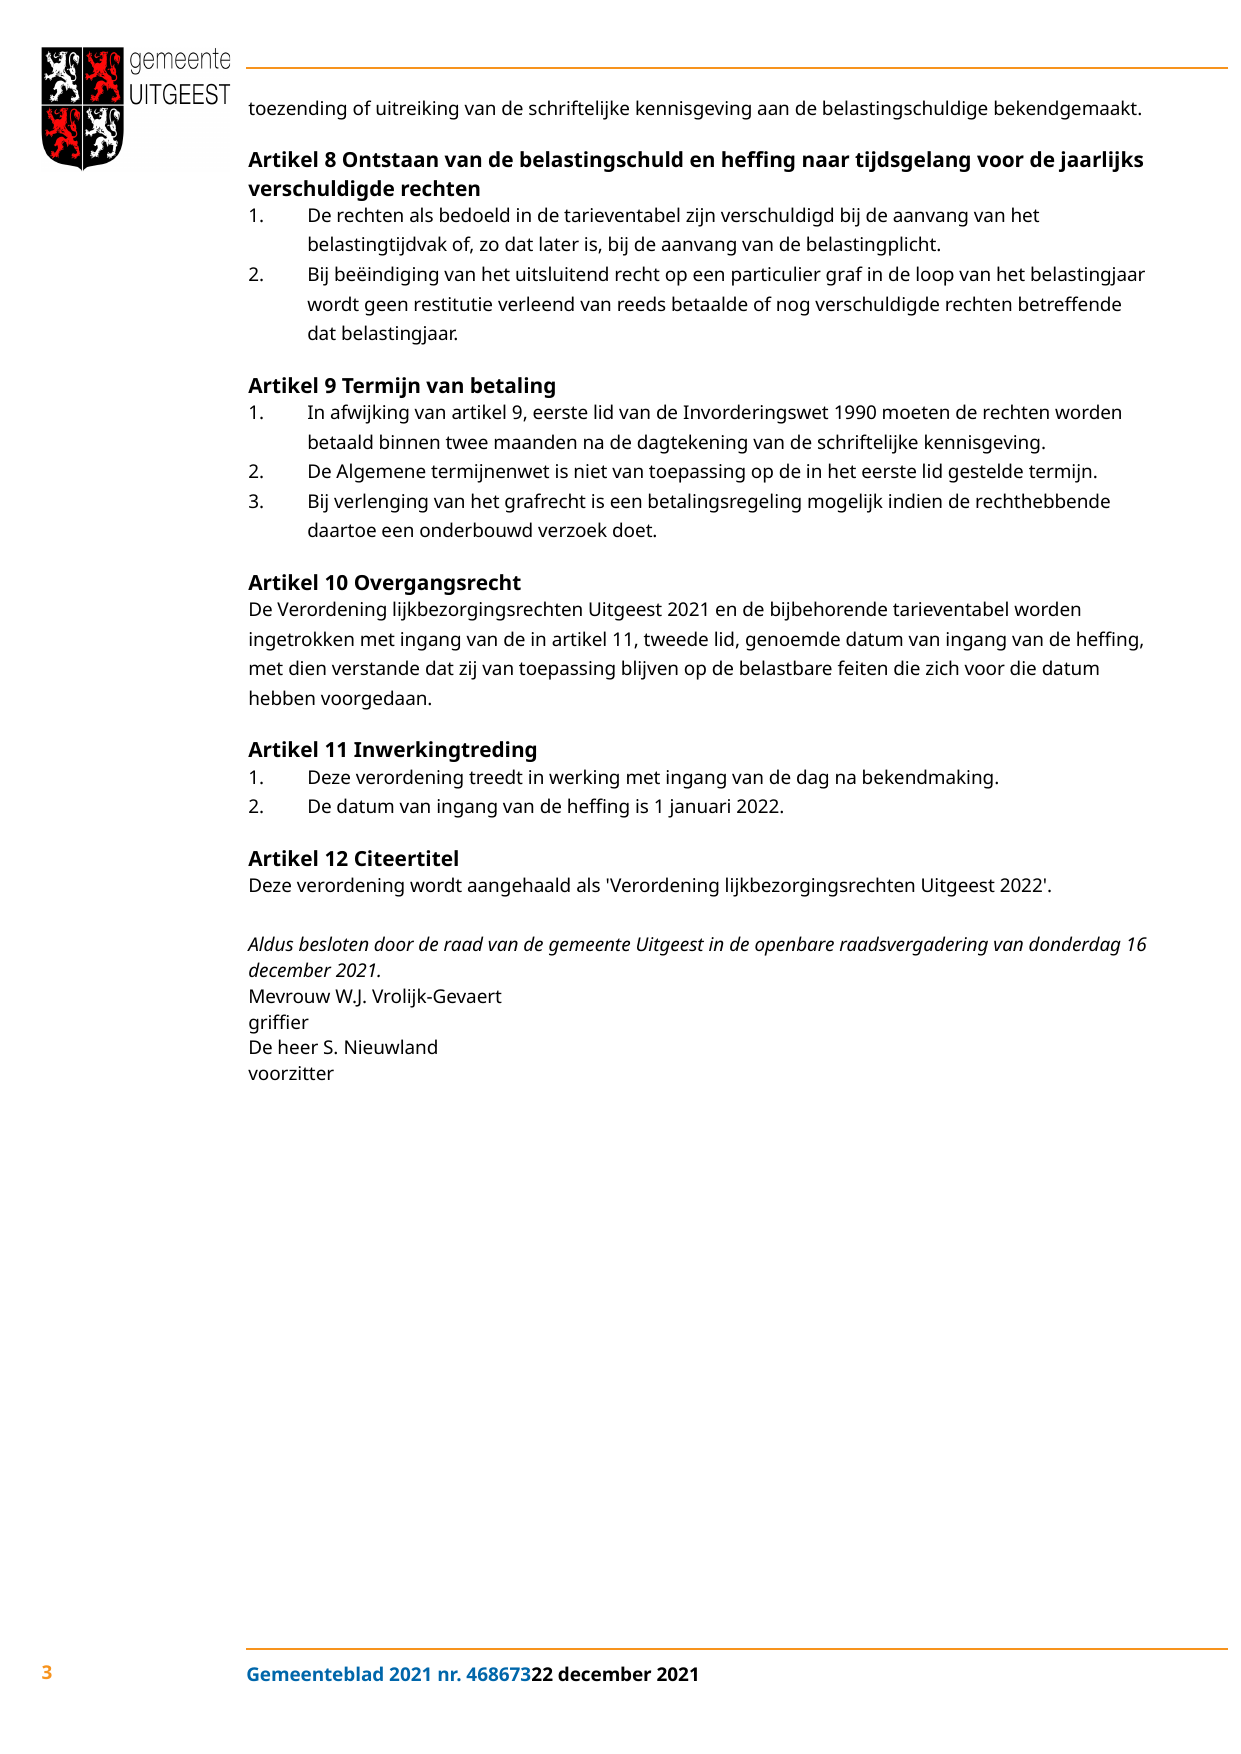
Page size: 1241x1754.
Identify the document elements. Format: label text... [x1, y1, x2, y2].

text toezending of uitreiking van de schriftelijke kennisgeving aan de belastingschuldige bekendgemaakt. [248, 95, 1152, 121]
list In afwijking van artikel 9, eerste lid van de Invorderingswet 1990 moeten de rechten worden betaald binnen twee maanden na de dagtekening van de schriftelijke kennisgeving. [248, 399, 1152, 454]
text Artikel 11 Inwerkingtreding [248, 736, 1152, 764]
text voorzitter [248, 1060, 1152, 1086]
list De Algemene termijnenwet is niet van toepassing op de in het eerste lid gestelde termijn. [248, 458, 1152, 484]
text Artikel 10 Overgangsrecht [248, 568, 1152, 596]
list De rechten als bedoeld in de tarieventabel zijn verschuldigd bij de aanvang van het belastingtijdvak of, zo dat later is, bij de aanvang van de belastingplicht. [248, 202, 1152, 257]
list De datum van ingang van de heffing is 1 januari 2022. [248, 794, 1152, 819]
text Aldus besloten door de raad van de gemeente Uitgeest in de openbare raadsvergadering van donderdag 16 december 2021. [248, 932, 1152, 983]
text Deze verordening wordt aangehaald als 'Verordening lijkbezorgingsrechten Uitgeest 2022'. [248, 872, 1152, 898]
text De Verordening lijkbezorgingsrechten Uitgeest 2021 en de bijbehorende tarieventabel worden ingetrokken met ingang van de in artikel 11, tweede lid, genoemde datum van ingang van de heffing, met dien verstande dat zij van toepassing blijven op de belastbare feiten die zich voor die datum hebben voorgedaan. [248, 596, 1152, 711]
text griffier [248, 1009, 1152, 1034]
picture [41, 47, 231, 172]
text Mevrouw W.J. Vrolijk-Gevaert [248, 983, 1152, 1009]
text Artikel 9 Termijn van betaling [248, 371, 1152, 399]
text Artikel 8 Ontstaan van de belastingschuld en heffing naar tijdsgelang voor de jaarlijks verschuldigde rechten [248, 145, 1152, 202]
list Bij beëindiging van het uitsluitend recht op een particulier graf in de loop van het belastingjaar wordt geen restitutie verleend van reeds betaalde of nog verschuldigde rechten betreffende dat belastingjaar. [248, 261, 1152, 346]
list Deze verordening treedt in werking met ingang van de dag na bekendmaking. [248, 764, 1152, 790]
text Artikel 12 Citeertitel [248, 844, 1152, 872]
text De heer S. Nieuwland [248, 1034, 1152, 1060]
list Bij verlenging van het grafrecht is een betalingsregeling mogelijk indien de rechthebbende daartoe een onderbouwd verzoek doet. [248, 488, 1152, 543]
